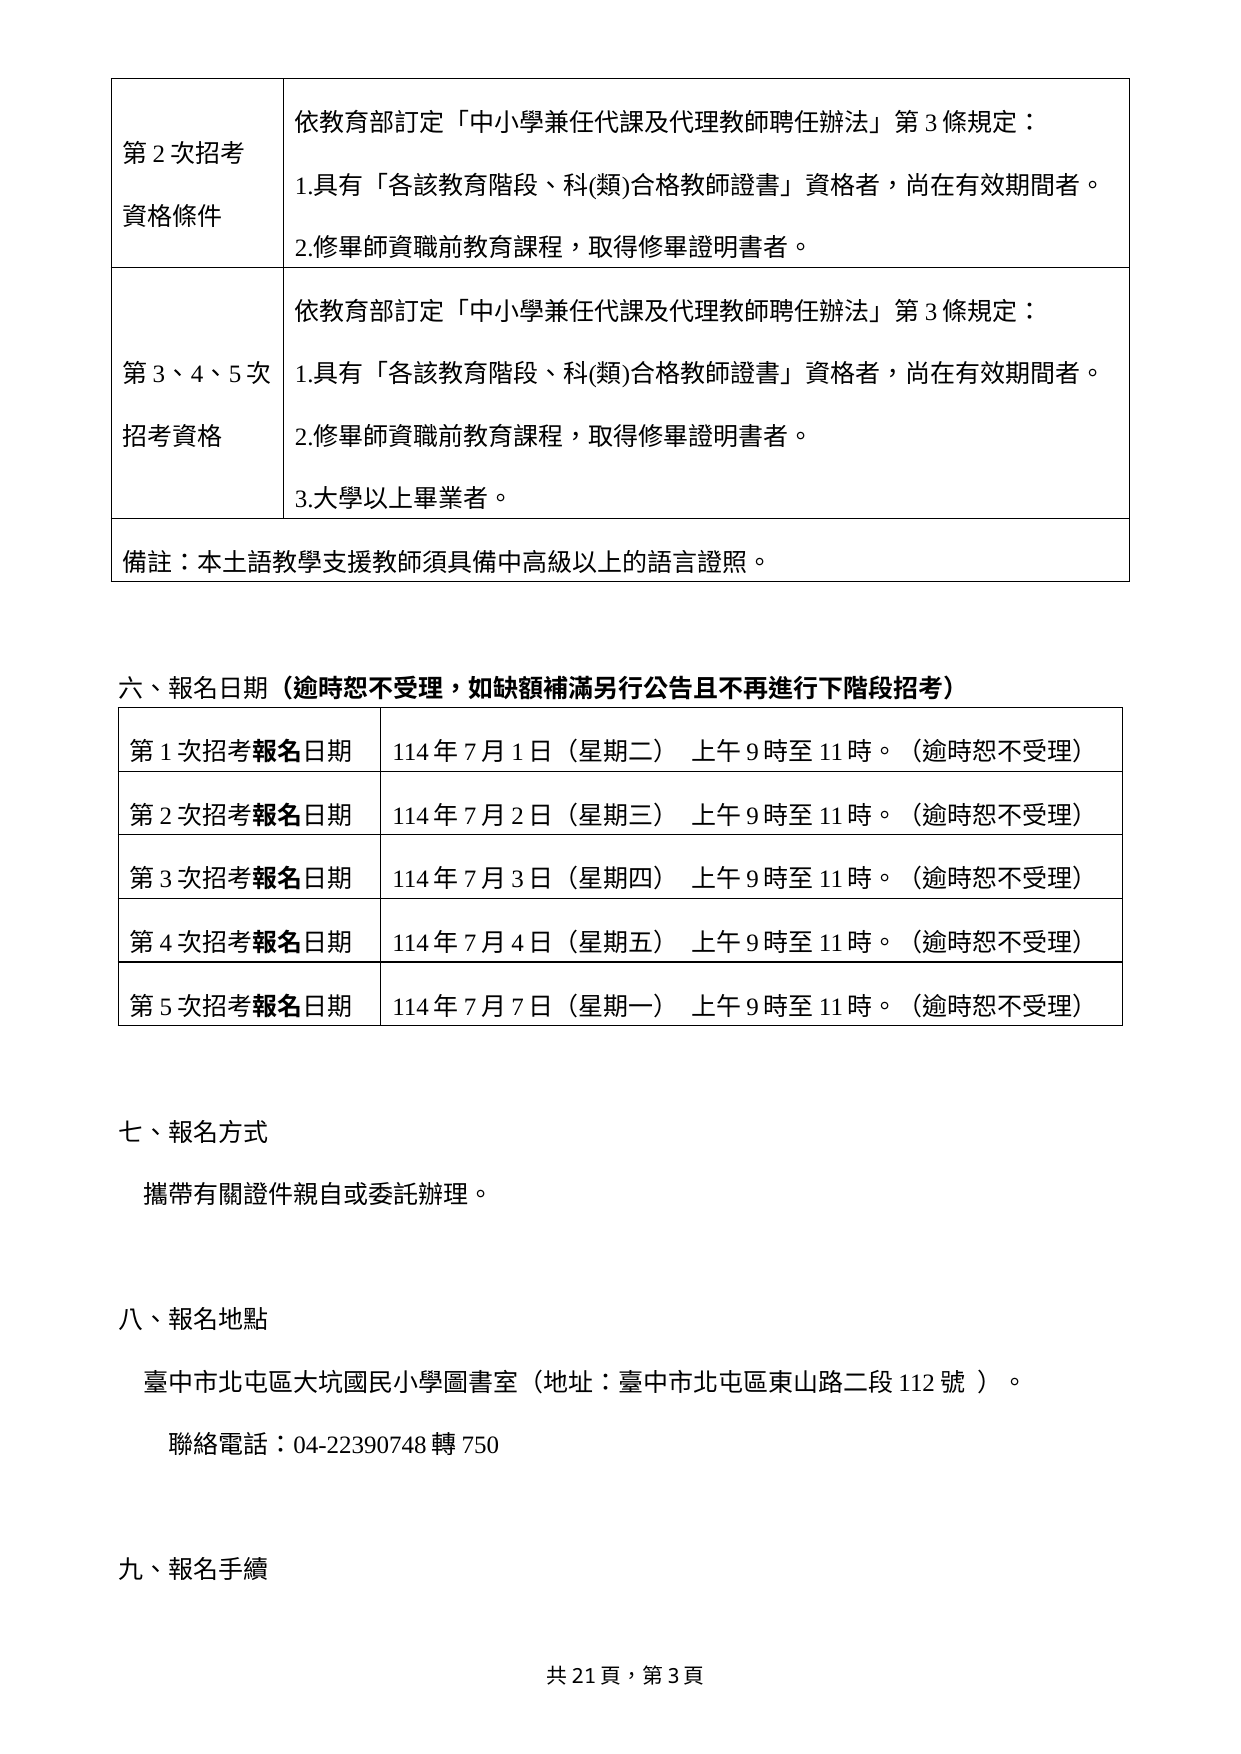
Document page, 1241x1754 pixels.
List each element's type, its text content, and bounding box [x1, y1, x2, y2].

text 臺中市北屯區大坑國民小學圖書室（地址：臺中市北屯區東山路二段112號 ）。 [118, 1338, 1122, 1401]
text 攜帶有關證件親自或委託辦理。 [118, 1151, 1122, 1213]
text 六、報名日期（逾時恕不受理，如缺額補滿另行公告且不再進行下階段招考） [118, 645, 1122, 707]
table_cell 第4次招考報名日期 [119, 899, 380, 961]
text 七、報名方式 [118, 1088, 1122, 1151]
table_header 第1次招考報名日期 [119, 708, 380, 771]
text 八、報名地點 [118, 1276, 1122, 1338]
table_cell 第2次招考報名日期 [119, 772, 380, 834]
table_cell 第5次招考報名日期 [119, 963, 380, 1025]
table_cell 第2次招考 資格條件 [112, 79, 283, 267]
table_cell 第3、4、5次招考資格 [112, 268, 283, 518]
table_cell 依教育部訂定「中小學兼任代課及代理教師聘任辦法」第3條規定： 1.具有「各該教育階段、科(類)合格教師證書」資格者，尚在有效期間者。 2.修畢師資職前教育課程，取得修畢證明書者。 [284, 79, 1129, 267]
table_cell 114年7月4日（星期五） 上午9時至11時。（逾時恕不受理） [381, 899, 1122, 961]
text 聯絡電話：04-22390748轉750 [143, 1401, 1122, 1463]
table_cell 114年7月3日（星期四） 上午9時至11時。（逾時恕不受理） [381, 835, 1122, 898]
table_cell 依教育部訂定「中小學兼任代課及代理教師聘任辦法」第3條規定： 1.具有「各該教育階段、科(類)合格教師證書」資格者，尚在有效期間者。 2.修畢師資職前教育課程，取得修畢證明書者。 3.大學以上畢業者。 [284, 268, 1129, 518]
table_cell 114年7月2日（星期三） 上午9時至11時。（逾時恕不受理） [381, 772, 1122, 834]
table_cell 第3次招考報名日期 [119, 835, 380, 898]
table_cell 備註：本土語教學支援教師須具備中高級以上的語言證照。 [112, 519, 1129, 581]
text 九、報名手續 [118, 1526, 1122, 1588]
table_cell 114年7月7日（星期一） 上午9時至11時。（逾時恕不受理） [381, 963, 1122, 1025]
table_header 114年7月1日（星期二） 上午9時至11時。（逾時恕不受理） [381, 708, 1122, 771]
